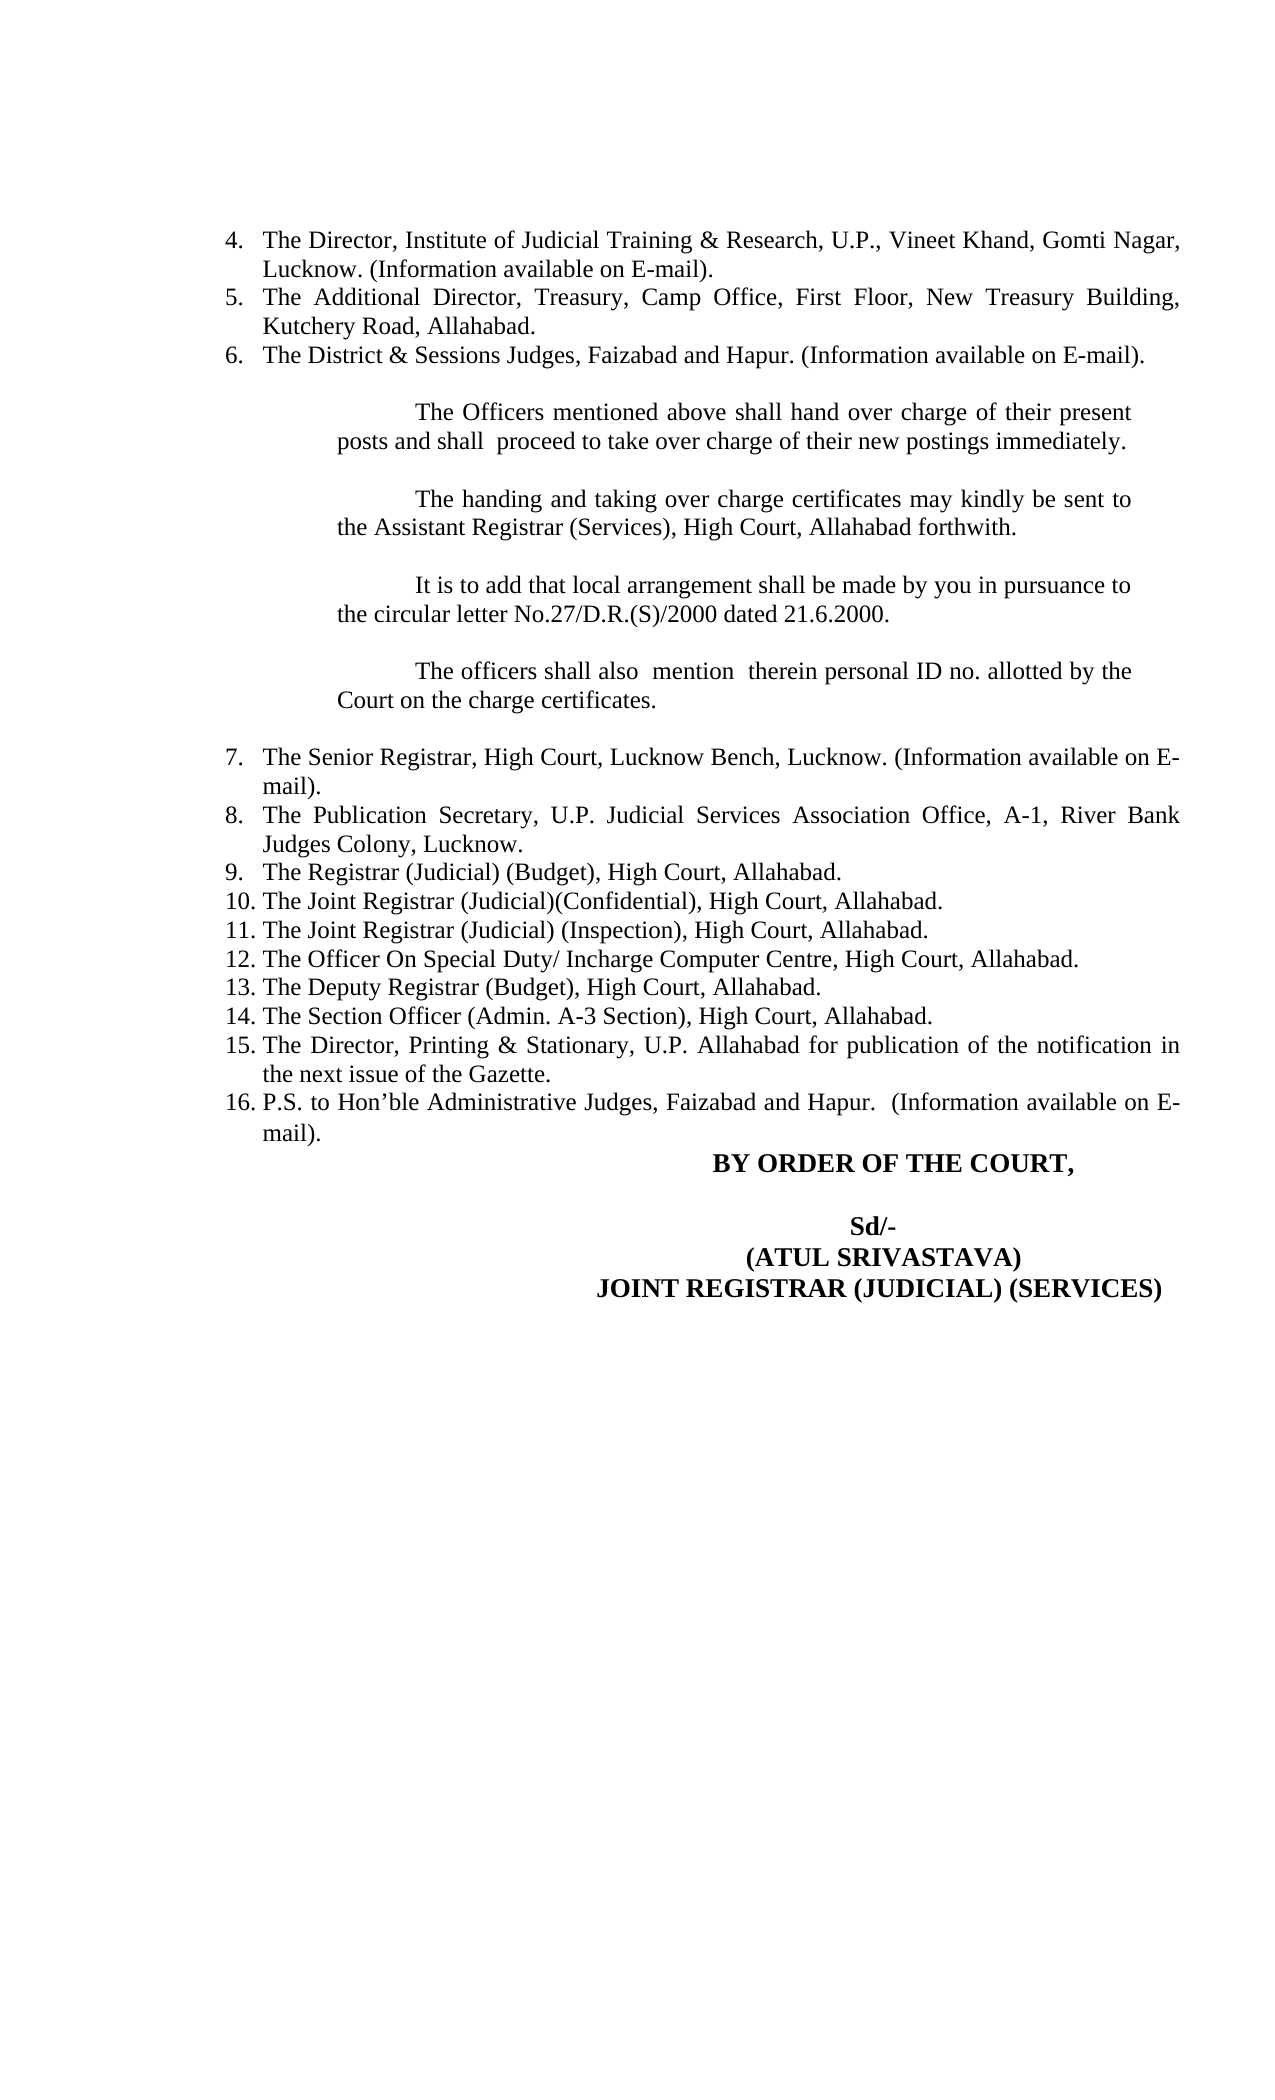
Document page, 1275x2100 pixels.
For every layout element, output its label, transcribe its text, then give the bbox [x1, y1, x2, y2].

text JOINT REGISTRAR (JUDICIAL) (SERVICES) [187, 1272, 1181, 1303]
list The Registrar (Judicial) (Budget), High Court, Allahabad. [225, 857, 1181, 886]
text (ATUL SRIVASTAVA) [187, 1241, 1181, 1272]
list The Joint Registrar (Judicial)(Confidential), High Court, Allahabad. [225, 886, 1181, 915]
list The Joint Registrar (Judicial) (Inspection), High Court, Allahabad. [225, 915, 1181, 944]
text It is to add that local arrangement shall be made by you in pursuance to the circular letter No.27/D.R.(S)/2000 dated 21.6.2000. [337, 570, 1133, 627]
text The Officers mentioned above shall hand over charge of their present posts and shall proceed to take over charge of their new postings immediately. [337, 397, 1133, 455]
list The Senior Registrar, High Court, Lucknow Bench, Lucknow. (Information available on E-mail). [225, 742, 1181, 800]
text Sd/- [187, 1210, 1183, 1241]
list The Deputy Registrar (Budget), High Court, Allahabad. [225, 972, 1181, 1001]
text The officers shall also mention therein personal ID no. allotted by the Court on the charge certificates. [337, 656, 1133, 714]
list The District & Sessions Judges, Faizabad and Hapur. (Information available on E-mail). [225, 340, 1181, 369]
list The Section Officer (Admin. A-3 Section), High Court, Allahabad. [225, 1001, 1181, 1030]
list The Additional Director, Treasury, Camp Office, First Floor, New Treasury Building, Kutchery Road, Allahabad. [225, 282, 1181, 340]
list BY ORDER OF THE COURT, [225, 1147, 1181, 1178]
list The Director, Institute of Judicial Training & Research, U.P., Vineet Khand, Gomti Nagar, Lucknow. (Information available on E-mail). [225, 225, 1181, 282]
list The Officer On Special Duty/ Incharge Computer Centre, High Court, Allahabad. [225, 944, 1181, 972]
list P.S. to Hon’ble Administrative Judges, Faizabad and Hapur. (Information available on E-mail). [225, 1087, 1181, 1147]
list The Director, Printing & Stationary, U.P. Allahabad for publication of the notification in the next issue of the Gazette. [225, 1030, 1181, 1087]
list The Publication Secretary, U.P. Judicial Services Association Office, A-1, River Bank Judges Colony, Lucknow. [225, 800, 1181, 857]
text The handing and taking over charge certificates may kindly be sent to the Assistant Registrar (Services), High Court, Allahabad forthwith. [337, 484, 1133, 541]
